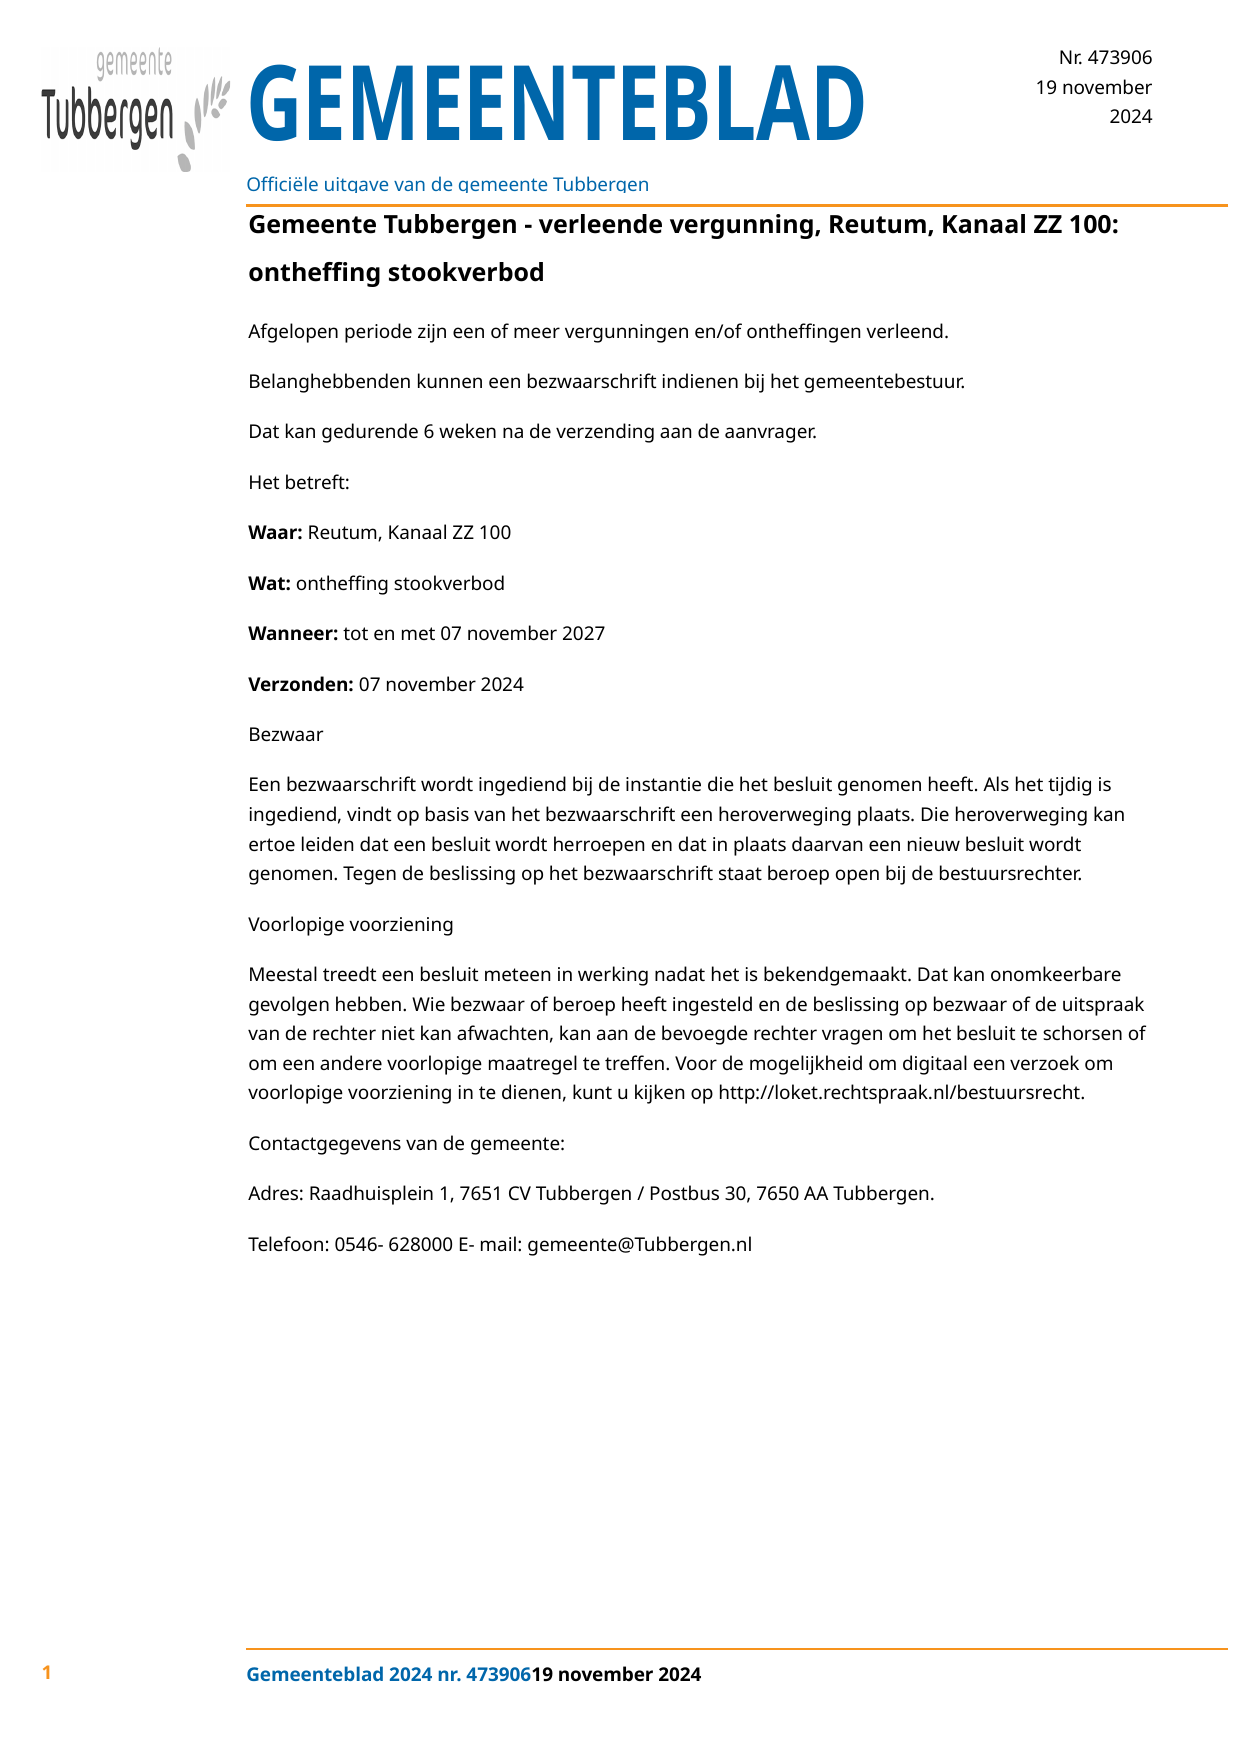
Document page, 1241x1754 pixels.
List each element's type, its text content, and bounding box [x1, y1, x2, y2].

text Gemeente Tubbergen - verleende vergunning, Reutum, Kanaal ZZ 100: ontheffing stookverbod [248, 207, 1152, 288]
text Meestal treedt een besluit meteen in werking nadat het is bekendgemaakt. Dat kan onomkeerbare gevolgen hebben. Wie bezwaar of beroep heeft ingesteld en de beslissing op bezwaar of de uitspraak van de rechter niet kan afwachten, kan aan de bevoegde rechter vragen om het besluit te schorsen of om een andere voorlopige maatregel te treffen. Voor de mogelijkheid om digitaal een verzoek om voorlopige voorziening in te dienen, kunt u kijken op http://loket.rechtspraak.nl/bestuursrecht. [248, 961, 1152, 1105]
text Een bezwaarschrift wordt ingediend bij de instantie die het besluit genomen heeft. Als het tijdig is ingediend, vindt op basis van het bezwaarschrift een heroverweging plaats. Die heroverweging kan ertoe leiden dat een besluit wordt herroepen en dat in plaats daarvan een nieuw besluit wordt genomen. Tegen de beslissing op het bezwaarschrift staat beroep open bij de bestuursrechter. [248, 772, 1152, 886]
text Belanghebbenden kunnen een bezwaarschrift indienen bij het gemeentebestuur. [248, 368, 1152, 394]
text Dat kan gedurende 6 weken na de verzending aan de aanvrager. [248, 419, 1152, 444]
text Telefoon: 0546- 628000 E- mail: gemeente@Tubbergen.nl [248, 1231, 1152, 1257]
text Bezwaar [248, 721, 1152, 747]
text Contactgegevens van de gemeente: [248, 1130, 1152, 1156]
picture [41, 47, 231, 172]
text Wanneer: tot en met 07 november 2027 [248, 620, 1152, 646]
text Het betreft: [248, 469, 1152, 495]
text Waar: Reutum, Kanaal ZZ 100 [248, 519, 1152, 545]
text Afgelopen periode zijn een of meer vergunningen en/of ontheffingen verleend. [248, 318, 1152, 344]
text Verzonden: 07 november 2024 [248, 671, 1152, 697]
text Wat: ontheffing stookverbod [248, 570, 1152, 596]
text Voorlopige voorziening [248, 911, 1152, 937]
text Adres: Raadhuisplein 1, 7651 CV Tubbergen / Postbus 30, 7650 AA Tubbergen. [248, 1180, 1152, 1206]
